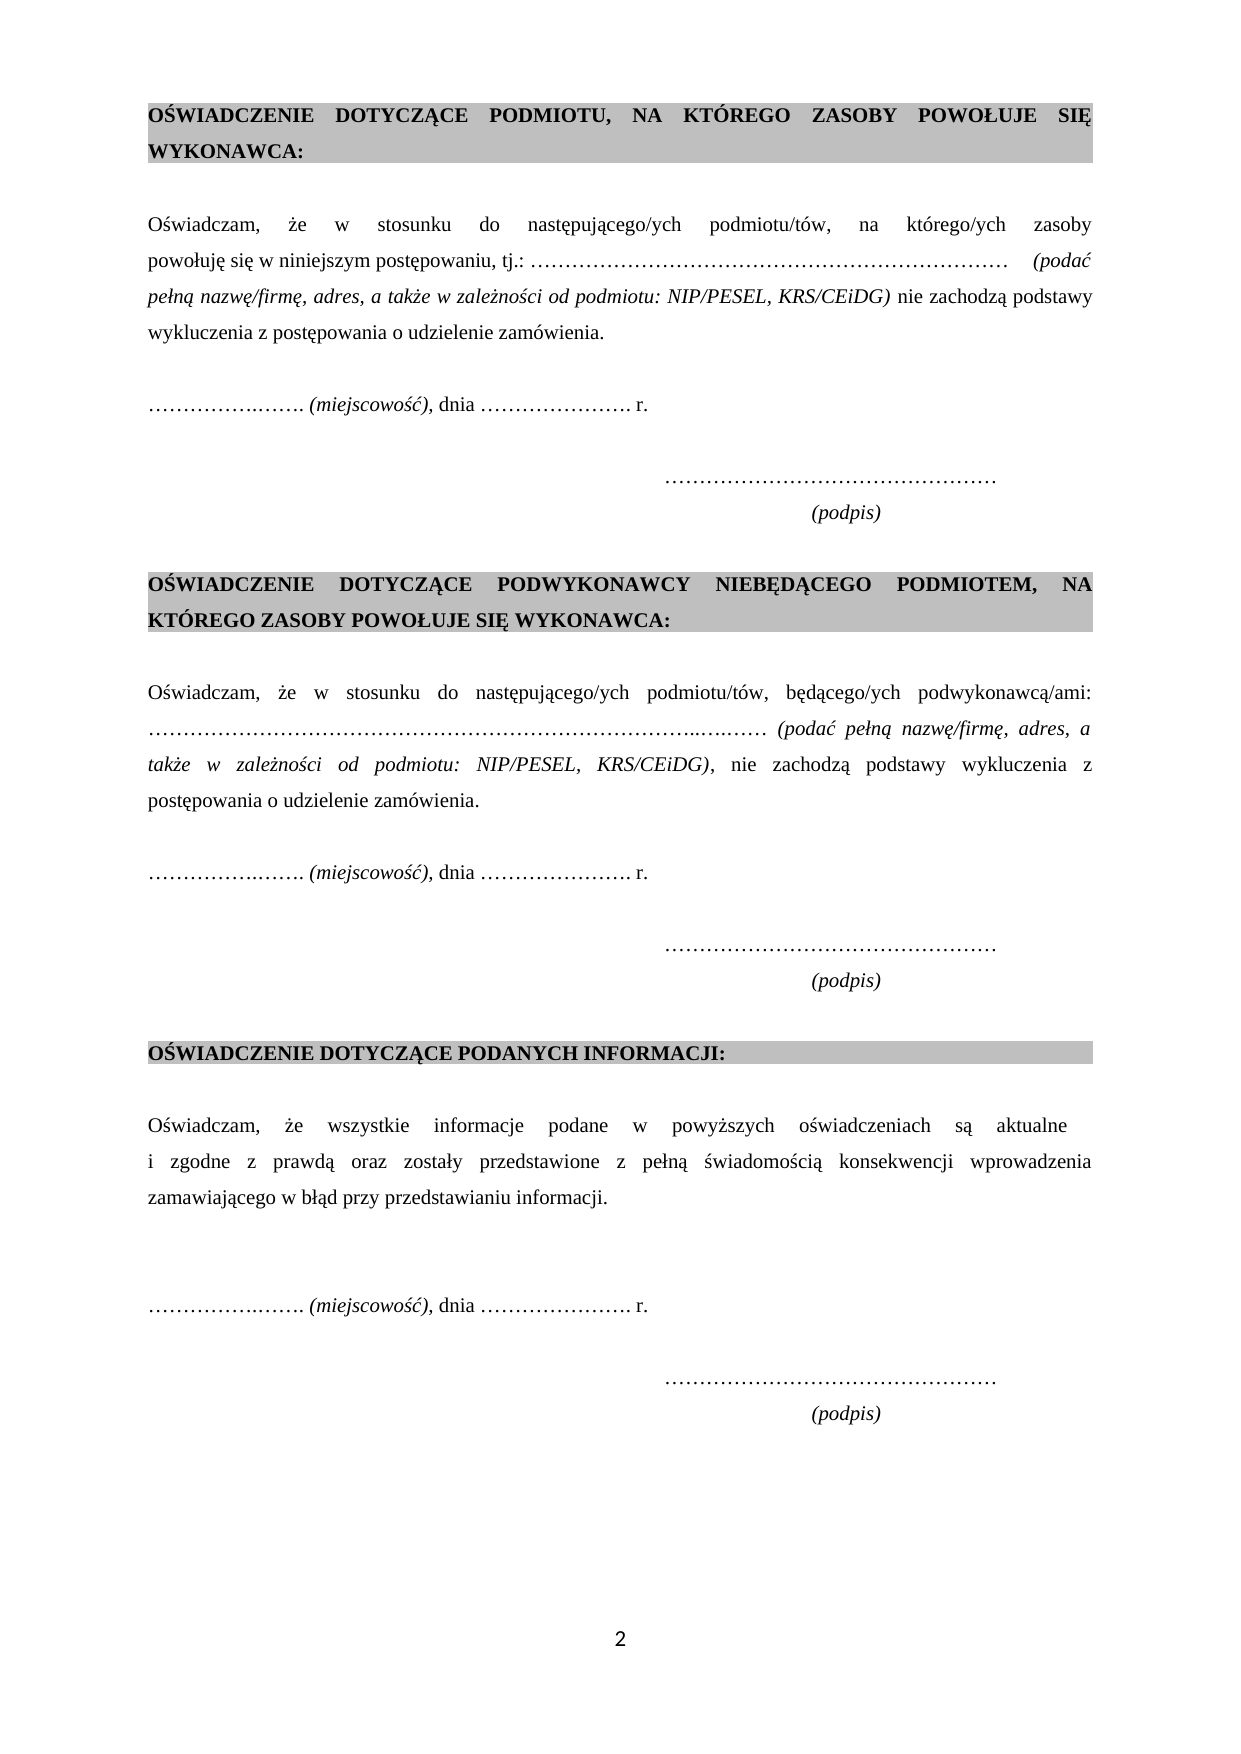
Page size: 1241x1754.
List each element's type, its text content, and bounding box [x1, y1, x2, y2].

text (podpis) [738, 968, 1093, 992]
text Oświadczam, że w stosunku do następującego/ych podmiotu/tów, będącego/ych podwykonawcą/ami: ……………………………………………………………………..….…… (podać pełną nazwę/firmę, adres, a także w zależności od podmiotu: NIP/PESEL, KRS/CEiDG), nie zachodzą podstawy wykluczenia z postępowania o udzielenie zamówienia. [148, 680, 1093, 812]
text …………….……. (miejscowość), dnia …………………. r. [148, 1293, 1093, 1317]
text …………….……. (miejscowość), dnia …………………. r. [148, 392, 1093, 416]
text (podpis) [738, 500, 1093, 524]
text …………….……. (miejscowość), dnia …………………. r. [148, 860, 1093, 884]
text (podpis) [738, 1401, 1093, 1425]
text ………………………………………… [148, 1365, 1093, 1389]
text OŚWIADCZENIE DOTYCZĄCE PODANYCH INFORMACJI: [148, 1041, 1093, 1064]
text ………………………………………… [148, 932, 1093, 956]
text OŚWIADCZENIE DOTYCZĄCE PODWYKONAWCY NIEBĘDĄCEGO PODMIOTEM, NA KTÓREGO ZASOBY POWOŁUJE SIĘ WYKONAWCA: [148, 572, 1093, 632]
text Oświadczam, że w stosunku do następującego/ych podmiotu/tów, na którego/ych zasoby powołuję się w niniejszym postępowaniu, tj.: …………………………………………………………… (podać pełną nazwę/firmę, adres, a także w zależności od podmiotu: NIP/PESEL, KRS/CEiDG) nie zachodzą podstawy wykluczenia z postępowania o udzielenie zamówienia. [148, 212, 1093, 344]
text ………………………………………… [148, 464, 1093, 488]
text Oświadczam, że wszystkie informacje podane w powyższych oświadczeniach są aktualne i zgodne z prawdą oraz zostały przedstawione z pełną świadomością konsekwencji wprowadzenia zamawiającego w błąd przy przedstawianiu informacji. [148, 1113, 1093, 1209]
text OŚWIADCZENIE DOTYCZĄCE PODMIOTU, NA KTÓREGO ZASOBY POWOŁUJE SIĘ WYKONAWCA: [148, 103, 1093, 163]
